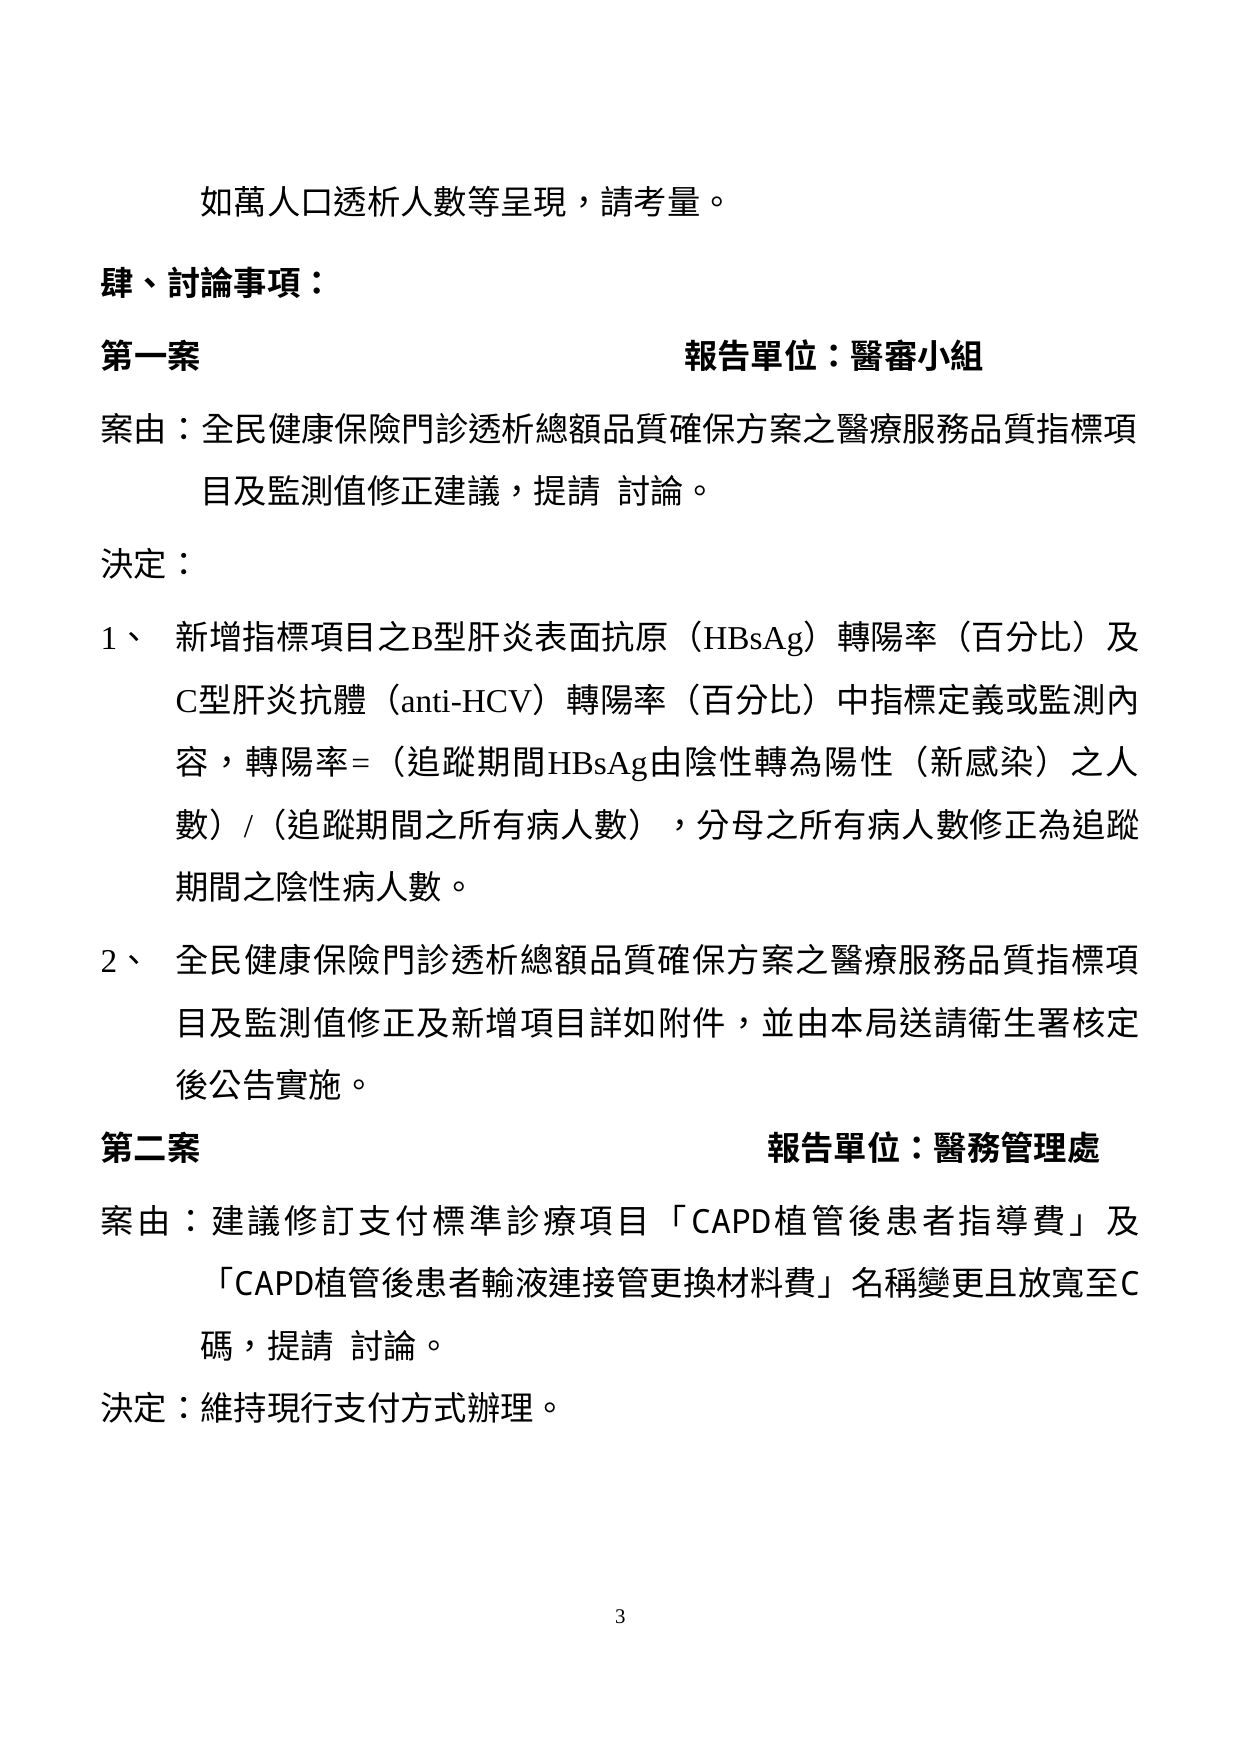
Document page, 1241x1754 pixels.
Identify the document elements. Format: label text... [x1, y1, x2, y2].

list 新增指標項目之B型肝炎表面抗原（HBsAg）轉陽率（百分比）及C型肝炎抗體（anti-HCV）轉陽率（百分比）中指標定義或監測內容，轉陽率=（追蹤期間HBsAg由陰性轉為陽性（新感染）之人數）/（追蹤期間之所有病人數），分母之所有病人數修正為追蹤期間之陰性病人數。 [100, 594, 1140, 906]
text 決定：維持現行支付方式辦理。 [100, 1364, 1140, 1427]
text 肆、討論事項： [88, 239, 1140, 302]
text 決定： [100, 521, 1140, 583]
text 案由：全民健康保險門診透析總額品質確保方案之醫療服務品質指標項目及監測值修正建議，提請 討論。 [100, 385, 1140, 510]
list 全民健康保險門診透析總額品質確保方案之醫療服務品質指標項目及監測值修正及新增項目詳如附件，並由本局送請衛生署核定後公告實施。 [100, 917, 1140, 1104]
text 第一案 報告單位：醫審小組 [101, 312, 1140, 375]
text 如萬人口透析人數等呈現，請考量。 [100, 158, 1140, 221]
text 第二案 報告單位：醫務管理處 [100, 1104, 1140, 1167]
text 案由：建議修訂支付標準診療項目「CAPD植管後患者指導費」及「CAPD植管後患者輸液連接管更換材料費」名稱變更且放寬至C碼，提請 討論。 [100, 1177, 1140, 1364]
